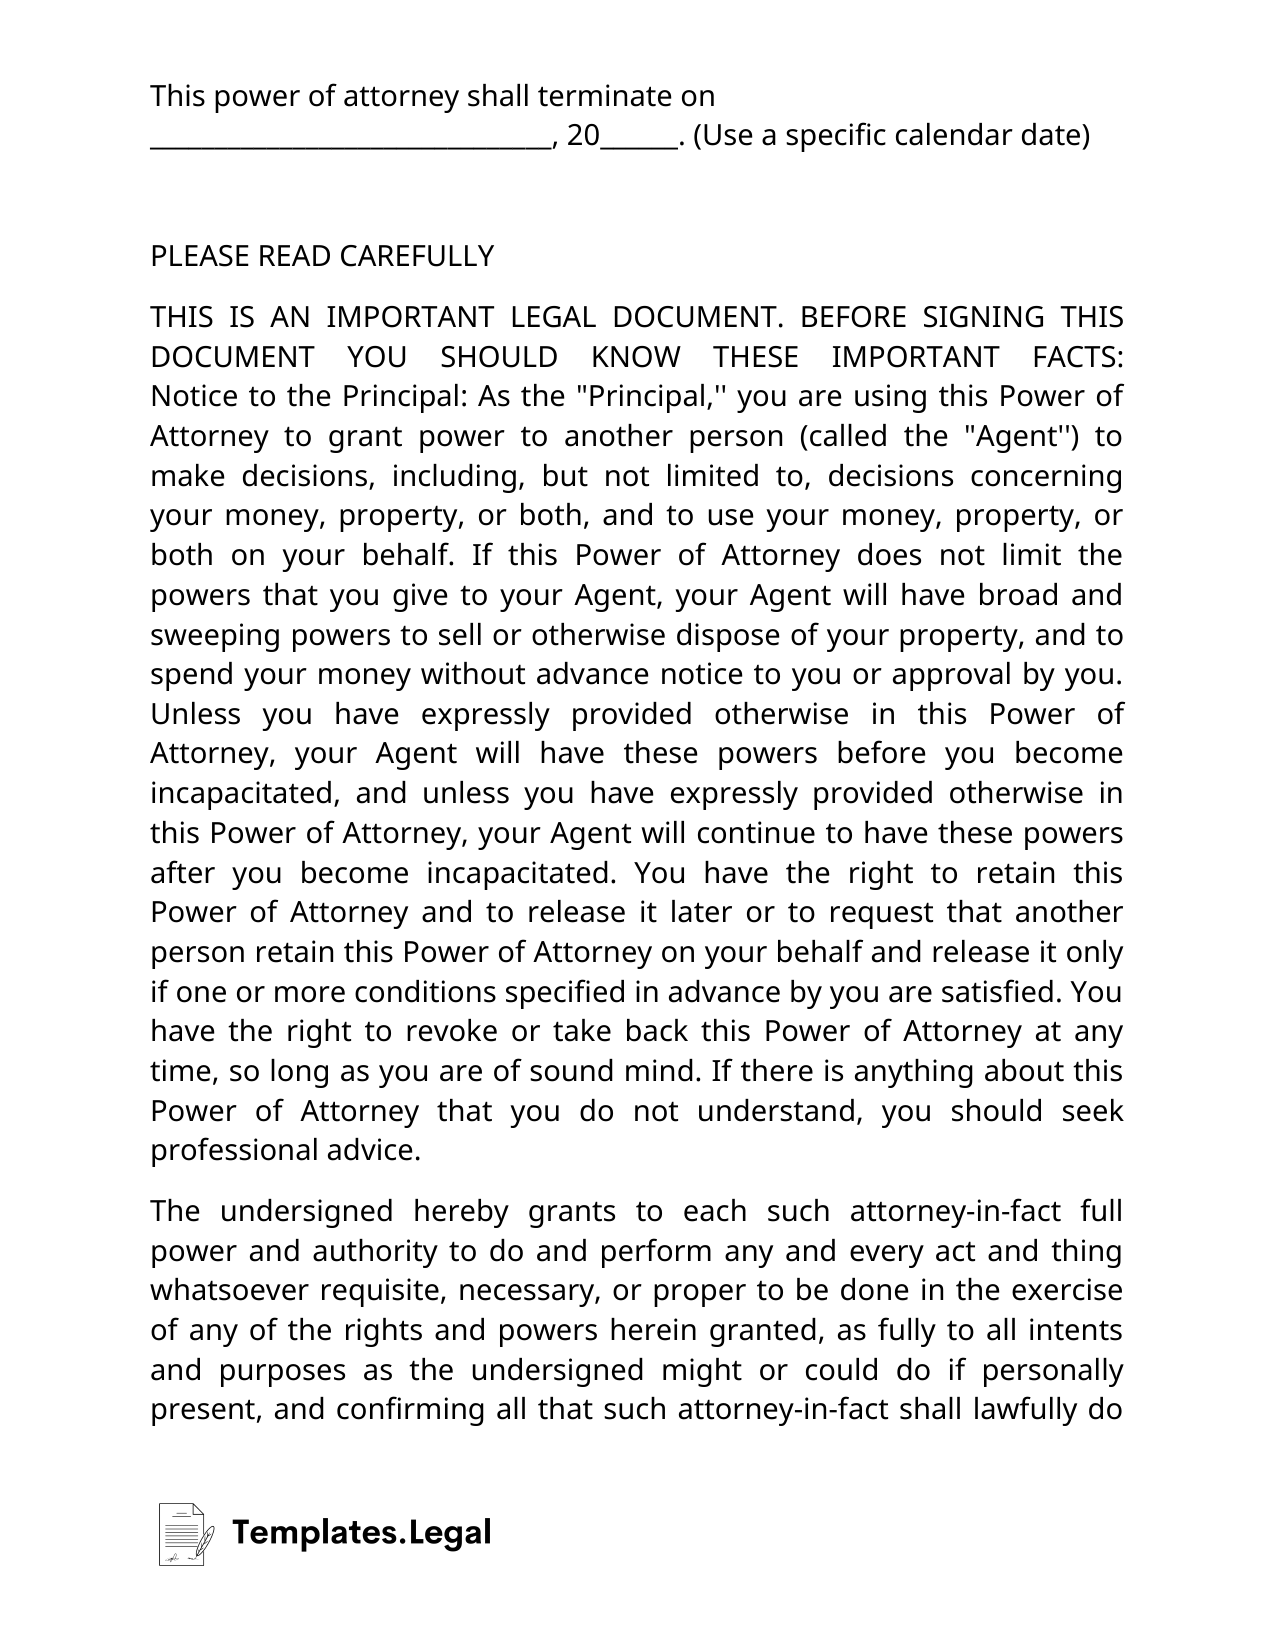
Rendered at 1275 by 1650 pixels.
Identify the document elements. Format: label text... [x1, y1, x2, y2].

text This power of attorney shall terminate on _______________________________, 20______. (Use a specific calendar date) [150, 75, 1125, 154]
text The undersigned hereby grants to each such attorney-in-fact full power and authority to do and perform any and every act and thing whatsoever requisite, necessary, or proper to be done in the exercise of any of the rights and powers herein granted, as fully to all intents and purposes as the undersigned might or could do if personally present, and confirming all that such attorney-in-fact shall lawfully do [150, 1190, 1125, 1428]
text THIS IS AN IMPORTANT LEGAL DOCUMENT. BEFORE SIGNING THIS DOCUMENT YOU SHOULD KNOW THESE IMPORTANT FACTS: Notice to the Principal: As the "Principal,'' you are using this Power of Attorney to grant power to another person (called the "Agent'') to make decisions, including, but not limited to, decisions concerning your money, property, or both, and to use your money, property, or both on your behalf. If this Power of Attorney does not limit the powers that you give to your Agent, your Agent will have broad and sweeping powers to sell or otherwise dispose of your property, and to spend your money without advance notice to you or approval by you. Unless you have expressly provided otherwise in this Power of Attorney, your Agent will have these powers before you become incapacitated, and unless you have expressly provided otherwise in this Power of Attorney, your Agent will continue to have these powers after you become incapacitated. You have the right to retain this Power of Attorney and to release it later or to request that another person retain this Power of Attorney on your behalf and release it only if one or more conditions specified in advance by you are satisfied. You have the right to revoke or take back this Power of Attorney at any time, so long as you are of sound mind. If there is anything about this Power of Attorney that you do not understand, you should seek professional advice. [150, 296, 1125, 1169]
text PLEASE READ CAREFULLY [150, 236, 1125, 275]
